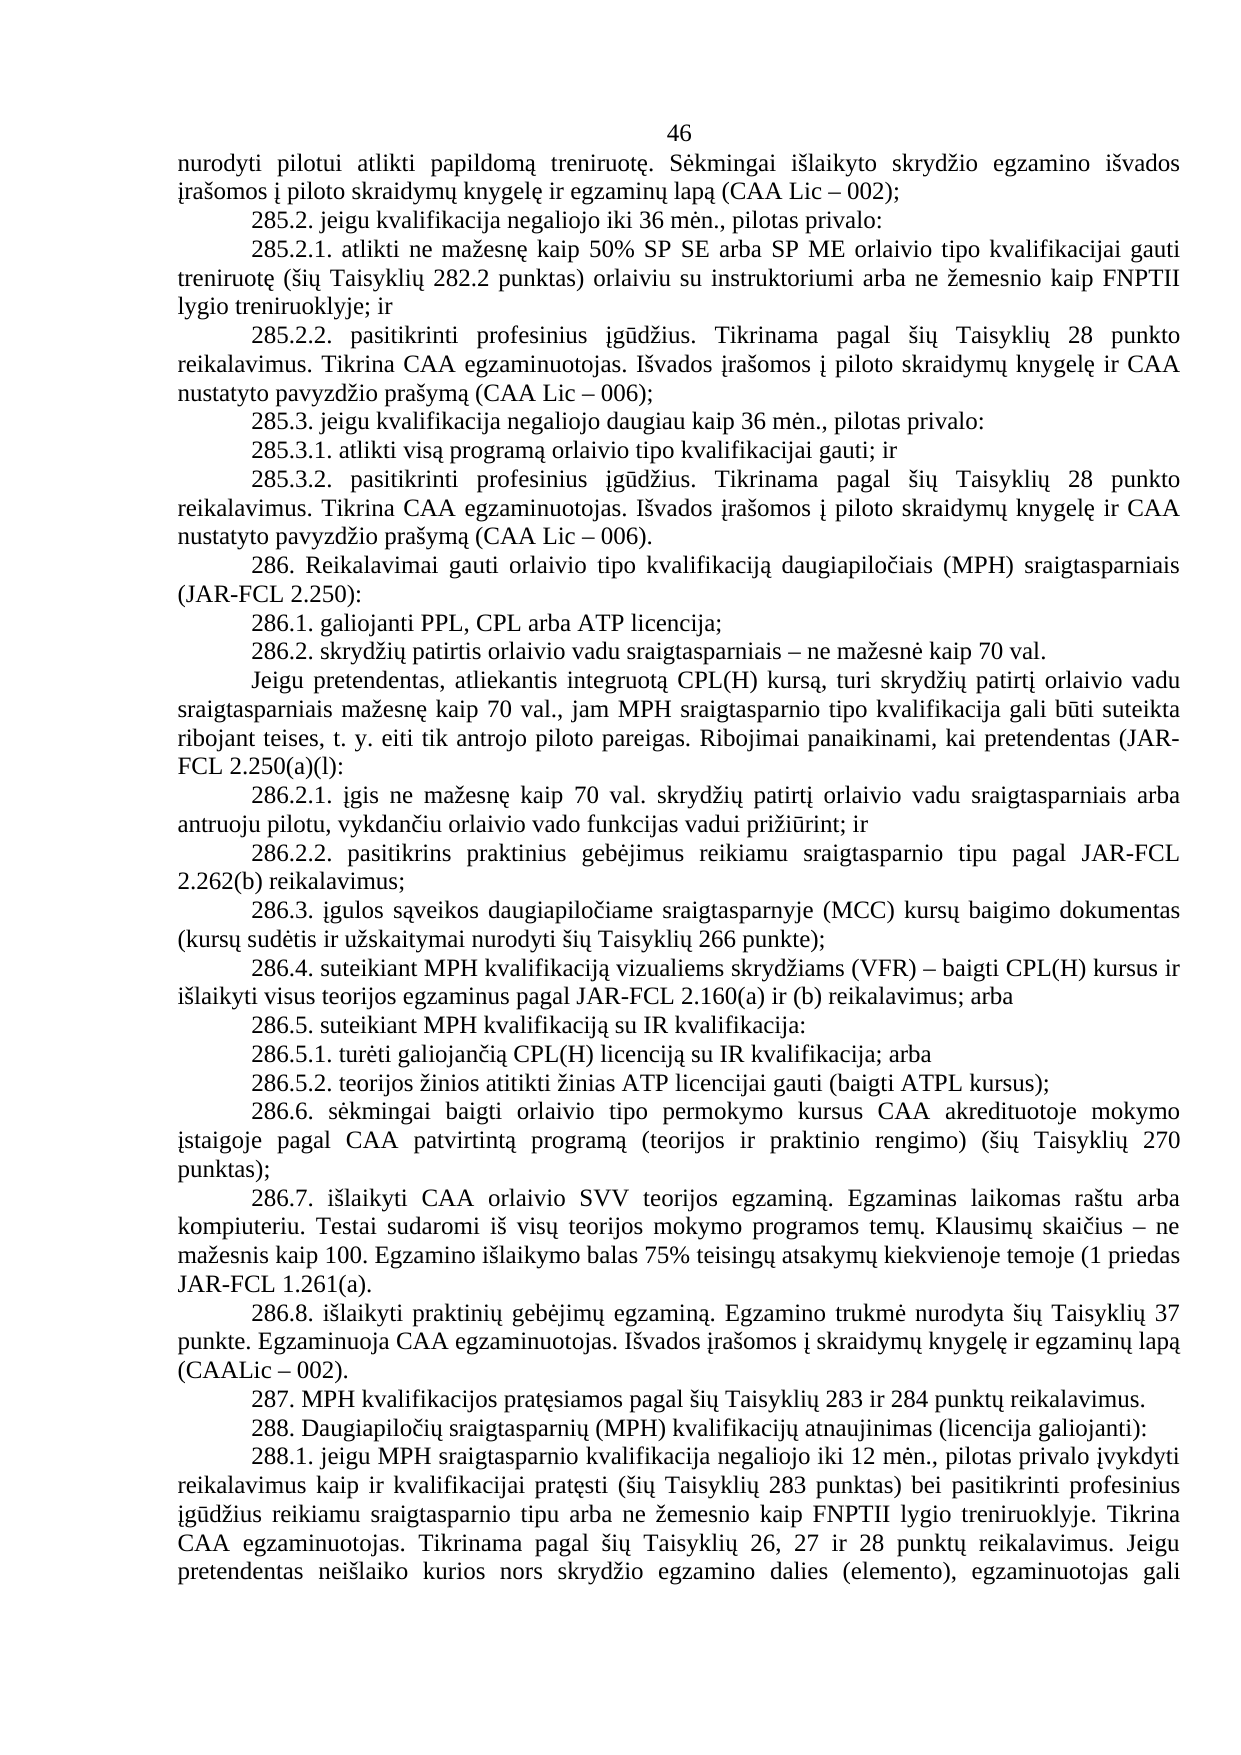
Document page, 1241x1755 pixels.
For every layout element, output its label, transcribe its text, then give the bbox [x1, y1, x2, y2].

text 286.3. įgulos sąveikos daugiapiločiame sraigtasparnyje (MCC) kursų baigimo dokumentas (kursų sudėtis ir užskaitymai nurodyti šių Taisyklių 266 punkte); [177, 895, 1181, 953]
text 288.1. jeigu MPH sraigtasparnio kvalifikacija negaliojo iki 12 mėn., pilotas privalo įvykdyti reikalavimus kaip ir kvalifikacijai pratęsti (šių Taisyklių 283 punktas) bei pasitikrinti profesinius įgūdžius reikiamu sraigtasparnio tipu arba ne žemesnio kaip FNPTII lygio treniruoklyje. Tikrina CAA egzaminuotojas. Tikrinama pagal šių Taisyklių 26, 27 ir 28 punktų reikalavimus. Jeigu pretendentas neišlaiko kurios nors skrydžio egzamino dalies (elemento), egzaminuotojas gali [177, 1441, 1181, 1585]
text 286.5.1. turėti galiojančią CPL(H) licenciją su IR kvalifikacija; arba [177, 1039, 1181, 1068]
text 286.6. sėkmingai baigti orlaivio tipo permokymo kursus CAA akredituotoje mokymo įstaigoje pagal CAA patvirtintą programą (teorijos ir praktinio rengimo) (šių Taisyklių 270 punktas); [177, 1096, 1181, 1183]
text 287. MPH kvalifikacijos pratęsiamos pagal šių Taisyklių 283 ir 284 punktų reikalavimus. [177, 1384, 1181, 1413]
text 286.5.2. teorijos žinios atitikti žinias ATP licencijai gauti (baigti ATPL kursus); [177, 1068, 1181, 1096]
text nurodyti pilotui atlikti papildomą treniruotę. Sėkmingai išlaikyto skrydžio egzamino išvados įrašomos į piloto skraidymų knygelę ir egzaminų lapą (CAA Lic – 002); [177, 148, 1181, 205]
text 288. Daugiapiločių sraigtasparnių (MPH) kvalifikacijų atnaujinimas (licencija galiojanti): [177, 1413, 1181, 1441]
text Jeigu pretendentas, atliekantis integruotą CPL(H) kursą, turi skrydžių patirtį orlaivio vadu sraigtasparniais mažesnę kaip 70 val., jam MPH sraigtasparnio tipo kvalifikacija gali būti suteikta ribojant teises, t. y. eiti tik antrojo piloto pareigas. Ribojimai panaikinami, kai pretendentas (JAR-FCL 2.250(a)(l): [177, 665, 1181, 780]
text 286.2. skrydžių patirtis orlaivio vadu sraigtasparniais – ne mažesnė kaip 70 val. [177, 636, 1181, 665]
text 285.2. jeigu kvalifikacija negaliojo iki 36 mėn., pilotas privalo: [177, 205, 1181, 234]
text 285.2.1. atlikti ne mažesnę kaip 50% SP SE arba SP ME orlaivio tipo kvalifikacijai gauti treniruotę (šių Taisyklių 282.2 punktas) orlaiviu su instruktoriumi arba ne žemesnio kaip FNPTII lygio treniruoklyje; ir [177, 234, 1181, 320]
text 286.2.1. įgis ne mažesnę kaip 70 val. skrydžių patirtį orlaivio vadu sraigtasparniais arba antruoju pilotu, vykdančiu orlaivio vado funkcijas vadui prižiūrint; ir [177, 780, 1181, 838]
text 286.7. išlaikyti CAA orlaivio SVV teorijos egzaminą. Egzaminas laikomas raštu arba kompiuteriu. Testai sudaromi iš visų teorijos mokymo programos temų. Klausimų skaičius – ne mažesnis kaip 100. Egzamino išlaikymo balas 75% teisingų atsakymų kiekvienoje temoje (1 priedas JAR-FCL 1.261(a). [177, 1183, 1181, 1298]
text 286.4. suteikiant MPH kvalifikaciją vizualiems skrydžiams (VFR) – baigti CPL(H) kursus ir išlaikyti visus teorijos egzaminus pagal JAR-FCL 2.160(a) ir (b) reikalavimus; arba [177, 953, 1181, 1010]
text 286.8. išlaikyti praktinių gebėjimų egzaminą. Egzamino trukmė nurodyta šių Taisyklių 37 punkte. Egzaminuoja CAA egzaminuotojas. Išvados įrašomos į skraidymų knygelę ir egzaminų lapą (CAALic – 002). [177, 1298, 1181, 1384]
text 286.5. suteikiant MPH kvalifikaciją su IR kvalifikacija: [177, 1010, 1181, 1039]
text 285.2.2. pasitikrinti profesinius įgūdžius. Tikrinama pagal šių Taisyklių 28 punkto reikalavimus. Tikrina CAA egzaminuotojas. Išvados įrašomos į piloto skraidymų knygelę ir CAA nustatyto pavyzdžio prašymą (CAA Lic – 006); [177, 320, 1181, 406]
text 285.3.1. atlikti visą programą orlaivio tipo kvalifikacijai gauti; ir [177, 435, 1181, 464]
text 285.3. jeigu kvalifikacija negaliojo daugiau kaip 36 mėn., pilotas privalo: [177, 406, 1181, 435]
text 286.2.2. pasitikrins praktinius gebėjimus reikiamu sraigtasparnio tipu pagal JAR-FCL 2.262(b) reikalavimus; [177, 838, 1181, 895]
text 286.1. galiojanti PPL, CPL arba ATP licencija; [177, 608, 1181, 636]
text 286. Reikalavimai gauti orlaivio tipo kvalifikaciją daugiapiločiais (MPH) sraigtasparniais (JAR-FCL 2.250): [177, 550, 1181, 608]
text 285.3.2. pasitikrinti profesinius įgūdžius. Tikrinama pagal šių Taisyklių 28 punkto reikalavimus. Tikrina CAA egzaminuotojas. Išvados įrašomos į piloto skraidymų knygelę ir CAA nustatyto pavyzdžio prašymą (CAA Lic – 006). [177, 464, 1181, 550]
